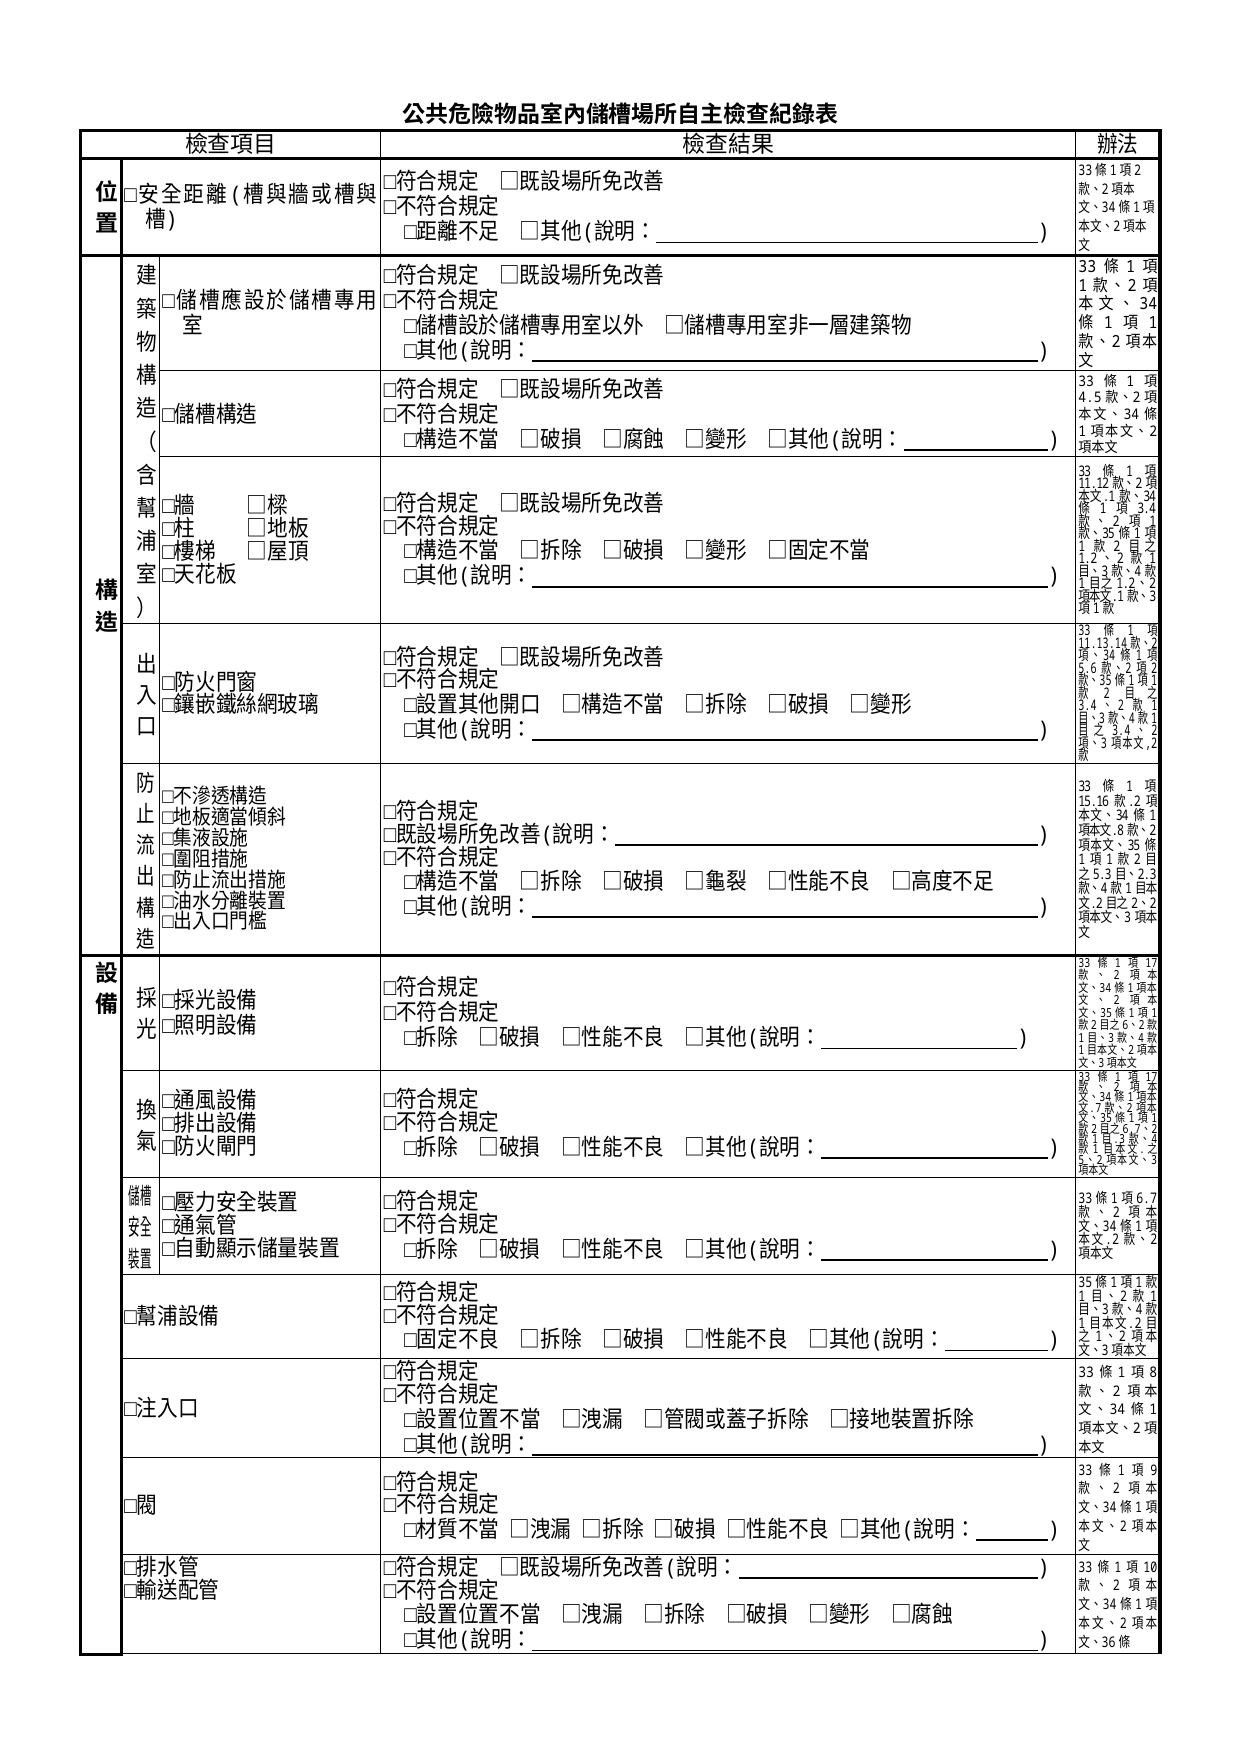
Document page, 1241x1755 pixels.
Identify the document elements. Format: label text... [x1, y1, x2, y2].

table_cell 33條1項1款、2項本文、34條1項1款、2項本文 [1076, 257, 1158, 370]
table_cell 33條1項9款、2項本文、34條1項本文、2項本文 [1076, 1458, 1158, 1554]
table_cell □符合規定 □不符合規定 □拆除 □破損 □性能不良 □其他(說明： ) [381, 1178, 1075, 1274]
table_cell 儲槽安全裝置 [123, 1178, 159, 1274]
table_cell □符合規定 □既設場所免改善 □不符合規定 □儲槽設於儲槽專用室以外 □儲槽專用室非一層建築物 □其他(說明： ) [381, 257, 1075, 370]
table_cell □安全距離(槽與牆或槽與槽) [123, 160, 380, 254]
table_cell □符合規定 □既設場所免改善 □不符合規定 □距離不足 □其他(說明： ) [381, 160, 1075, 254]
table_cell 33條1項17款、2項本文、34條1項本文、2項本文、35條1項1款2目之6、2款1目、3款、4款1目本文、2項本文、3項本文 [1076, 957, 1158, 1069]
table_cell □符合規定 □不符合規定 □拆除 □破損 □性能不良 □其他(說明： ) [381, 1071, 1075, 1177]
table_cell 位置 [82, 160, 120, 254]
table_cell 33條1項15.16款.2項本文、34條1項本文.8款、2項本文、35條1項1款2目之5.3目、2.3款、4款1目本文.2目之2、2項本文、3項本文 [1076, 764, 1158, 954]
table_cell 防止流出構造 [123, 764, 159, 954]
table_cell □排水管 □輸送配管 [123, 1555, 380, 1653]
table_cell 33條1項8款、2項本文、34條1項本文、2項本文 [1076, 1359, 1158, 1457]
table_cell □符合規定 □既設場所免改善 □不符合規定 □設置其他開口 □構造不當 □拆除 □破損 □變形 □其他(說明： ) [381, 624, 1075, 763]
table_cell 出入口 [123, 624, 159, 763]
table_cell □不滲透構造 □地板適當傾斜 □集液設施 □圍阻措施 □防止流出措施 □油水分離裝置 □出入口門檻 [160, 764, 380, 954]
table_cell □牆 □樑 □柱 □地板 □樓梯 □屋頂 □天花板 [160, 457, 380, 623]
table_cell □符合規定 □既設場所免改善 □不符合規定 □構造不當 □破損 □腐蝕 □變形 □其他(說明： ) [381, 371, 1075, 456]
table_cell 採光 [123, 957, 159, 1069]
table_header 檢查項目 [82, 132, 380, 157]
table_cell □壓力安全裝置 □通氣管 □自動顯示儲量裝置 [160, 1178, 380, 1274]
table_cell 設備 [82, 957, 120, 1653]
table_cell 33條1項11.12款、2項本文.1款、34條1項3.4款、2項1款、35條1項1款2目之1.2、2款1目、3款、4款1目之1.2、2項本文.1款、3項1款 [1076, 457, 1158, 623]
table_cell □採光設備 □照明設備 [160, 957, 380, 1069]
table_cell □符合規定 □不符合規定 □固定不良 □拆除 □破損 □性能不良 □其他(說明： ) [381, 1275, 1075, 1358]
table_cell □幫浦設備 [123, 1275, 380, 1358]
table_cell 建築物構造（含幫浦室） [123, 257, 159, 623]
table_cell □符合規定 □既設場所免改善 □不符合規定 □構造不當 □拆除 □破損 □變形 □固定不當 □其他(說明： ) [381, 457, 1075, 623]
table_cell □儲槽應設於儲槽專用室 [160, 257, 380, 370]
table_cell 33條1項17款、2項本文、34條1項本文.7款、2項本文、35條1項1款2目之6.7、2款1目.3款、4款1目本文.之5、2項本文、3項本文 [1076, 1071, 1158, 1177]
table_cell 33條1項2款、2項本文、34條1項本文、2項本文 [1076, 160, 1158, 254]
table_cell □通風設備 □排出設備 □防火閘門 [160, 1071, 380, 1177]
table_cell □儲槽構造 [160, 371, 380, 456]
table_cell 構造 [82, 257, 120, 954]
table_header 檢查結果 [381, 132, 1075, 157]
table_cell 33條1項10款、2項本文、34條1項本文、2項本文、36條 [1076, 1555, 1158, 1653]
table_cell □符合規定 □不符合規定 □設置位置不當 □洩漏 □管閥或蓋子拆除 □接地裝置拆除 □其他(說明： ) [381, 1359, 1075, 1457]
table_cell 換氣 [123, 1071, 159, 1177]
text [93, 37, 416, 85]
table_cell □防火門窗 □鑲嵌鐵絲網玻璃 [160, 624, 380, 763]
table_cell □符合規定 □既設場所免改善(說明： ) □不符合規定 □構造不當 □拆除 □破損 □龜裂 □性能不良 □高度不足 □其他(說明： ) [381, 764, 1075, 954]
text 公共危險物品室內儲槽場所自主檢查紀錄表 [89, 96, 1152, 129]
table_cell 35條1項1款1目、2款1目、3款、4款1目本文.2目之1、2項本文、3項本文 [1076, 1275, 1158, 1358]
table_cell □符合規定 □不符合規定 □材質不當 □洩漏 □拆除 □破損 □性能不良 □其他(說明： ) [381, 1458, 1075, 1554]
table_cell 33條1項6.7款、2項本文、34條1項本文.2款、2項本文 [1076, 1178, 1158, 1274]
table_cell 33條1項4.5款、2項本文、34條1項本文、2項本文 [1076, 371, 1158, 456]
table_cell □注入口 [123, 1359, 380, 1457]
table_cell □符合規定 □不符合規定 □拆除 □破損 □性能不良 □其他(說明： ) [381, 957, 1075, 1069]
table_cell □閥 [123, 1458, 380, 1554]
table_header 辦法 [1076, 132, 1158, 157]
table_cell 33條1項11.13.14款、2項、34條1項5.6款、2項2款、35條1項1款2目之3.4、2款1目、3款、4款1目之3.4、2項、3項本文,2款 [1076, 624, 1158, 763]
table_cell □符合規定 □既設場所免改善(說明： ) □不符合規定 □設置位置不當 □洩漏 □拆除 □破損 □變形 □腐蝕 □其他(說明： ) [381, 1555, 1075, 1653]
